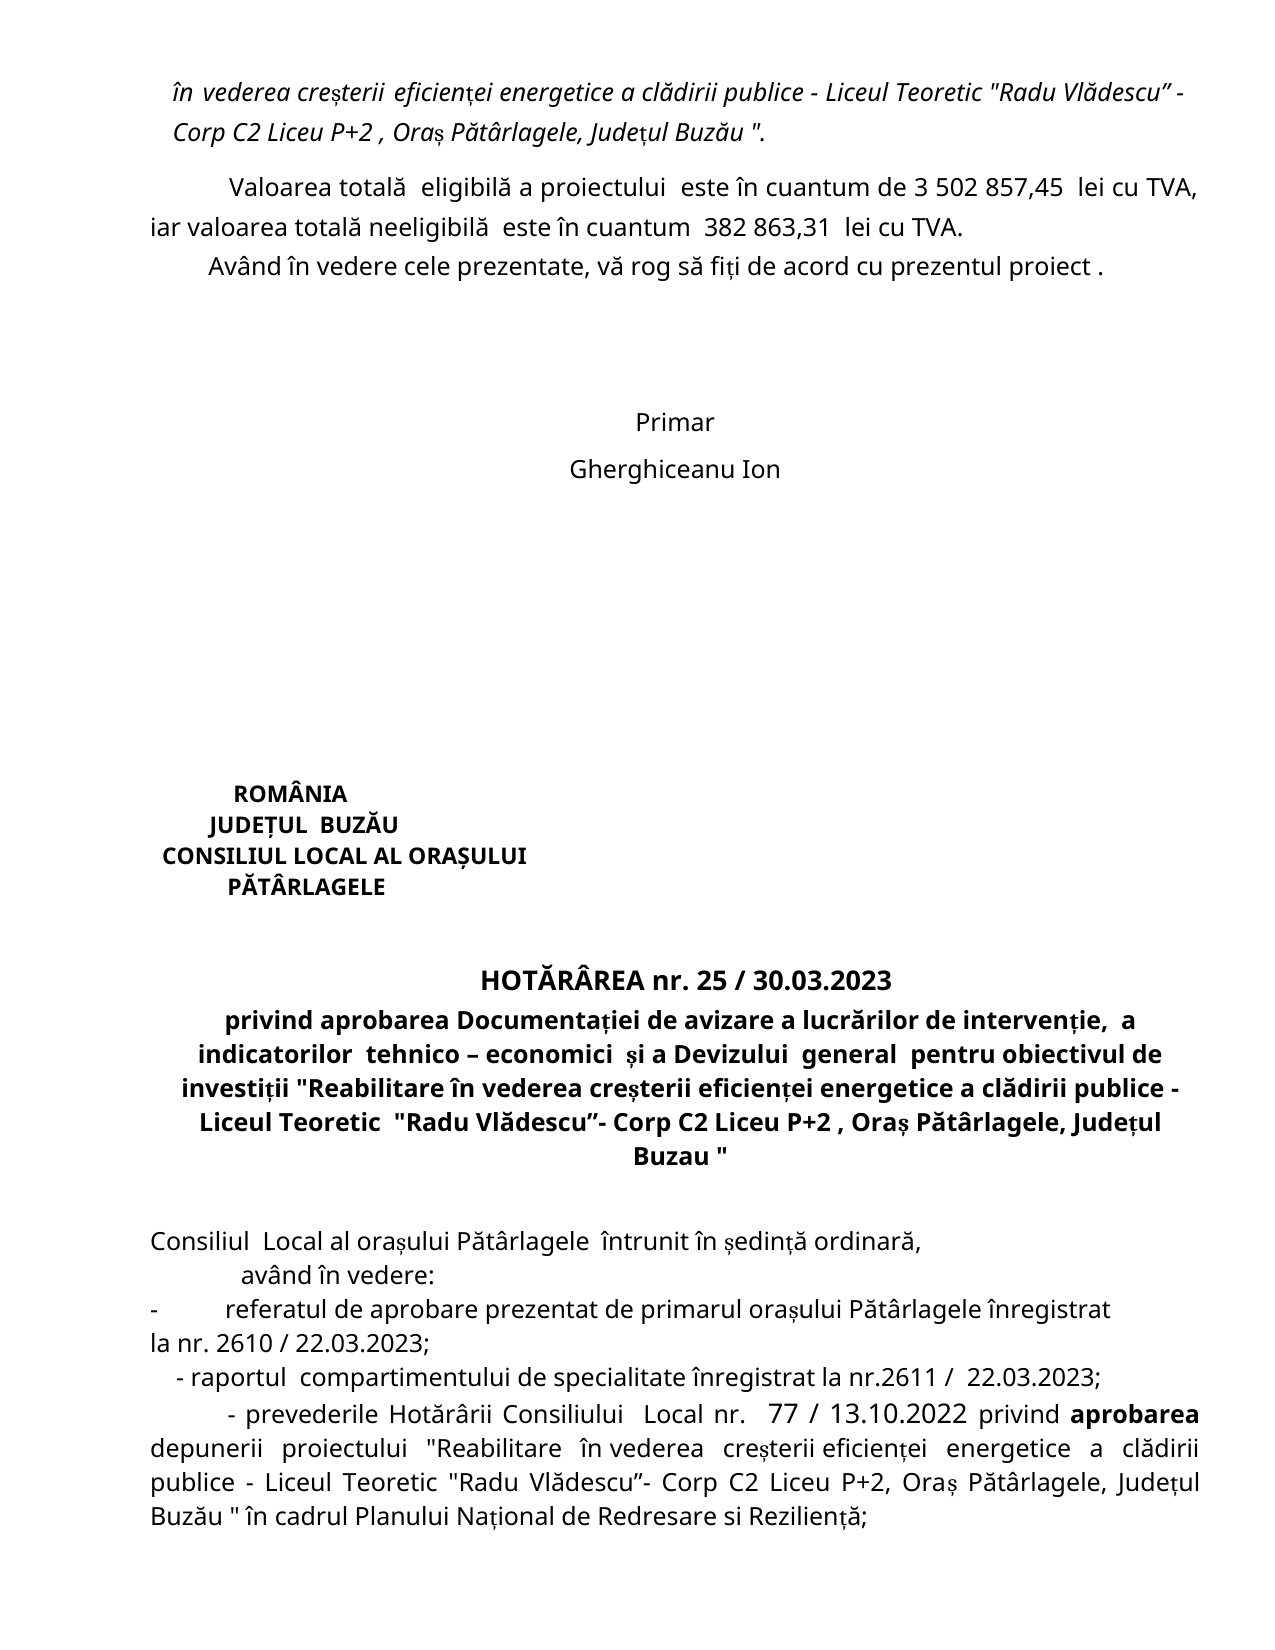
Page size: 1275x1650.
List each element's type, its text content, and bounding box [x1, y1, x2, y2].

text Consiliul Local al orașului Pătârlagele întrunit în ședință ordinară, [150, 1224, 1200, 1258]
subtitle JUDEŢUL BUZĂU [150, 809, 1200, 840]
subtitle CONSILIUL LOCAL AL ORAŞULUI [150, 840, 1200, 871]
text privind aprobarea Documentației de avizare a lucrărilor de intervenție, a indicatorilor tehnico – economici și a Devizului general pentru obiectivul de investiții "Reabilitare în vederea creșterii eficienței energetice a clădirii publice - Liceul Teoretic "Radu Vlădescu”- Corp C2 Liceu P+2 , Oraș Pătârlagele, Județul Buzau " [172, 1003, 1188, 1173]
text Valoarea totală eligibilă a proiectului este în cuantum de 3 502 857,45 lei cu TVA, iar valoarea totală neeligibilă este în cuantum 382 863,31 lei cu TVA. [150, 170, 1200, 243]
text Având în vedere cele prezentate, vă rog să fiți de acord cu prezentul proiect . [150, 248, 1200, 282]
text având în vedere: [150, 1258, 1200, 1292]
text PĂTÂRLAGELE [150, 871, 1200, 902]
subtitle HOTĂRÂREA nr. 25 / 30.03.2023 [172, 962, 1200, 998]
text în vederea creșterii eficienței energetice a clădirii publice - Liceul Teoretic "Radu Vlădescu” - Corp C2 Liceu P+2 , Oraș Pătârlagele, Județul Buzău ". [172, 75, 1188, 148]
text Gherghiceanu Ion [150, 452, 1200, 486]
list referatul de aprobare prezentat de primarul orașului Pătârlagele înregistrat [150, 1292, 1198, 1326]
subtitle - prevederile Hotărârii Consiliului Local nr. 77 / 13.10.2022 privind aprobarea depunerii proiectului "Reabilitare în vederea creșterii eficienței energetice a clădirii publice - Liceul Teoretic "Radu Vlădescu”- Corp C2 Liceu P+2, Oraș Pătârlagele, Județul Buzău " în cadrul Planului Național de Redresare si Reziliență; [150, 1394, 1200, 1533]
subtitle ROMÂNIA [150, 777, 1200, 809]
text - raportul compartimentului de specialitate înregistrat la nr.2611 / 22.03.2023; [150, 1360, 1198, 1394]
text la nr. 2610 / 22.03.2023; [150, 1326, 1198, 1360]
text Primar [150, 405, 1200, 439]
